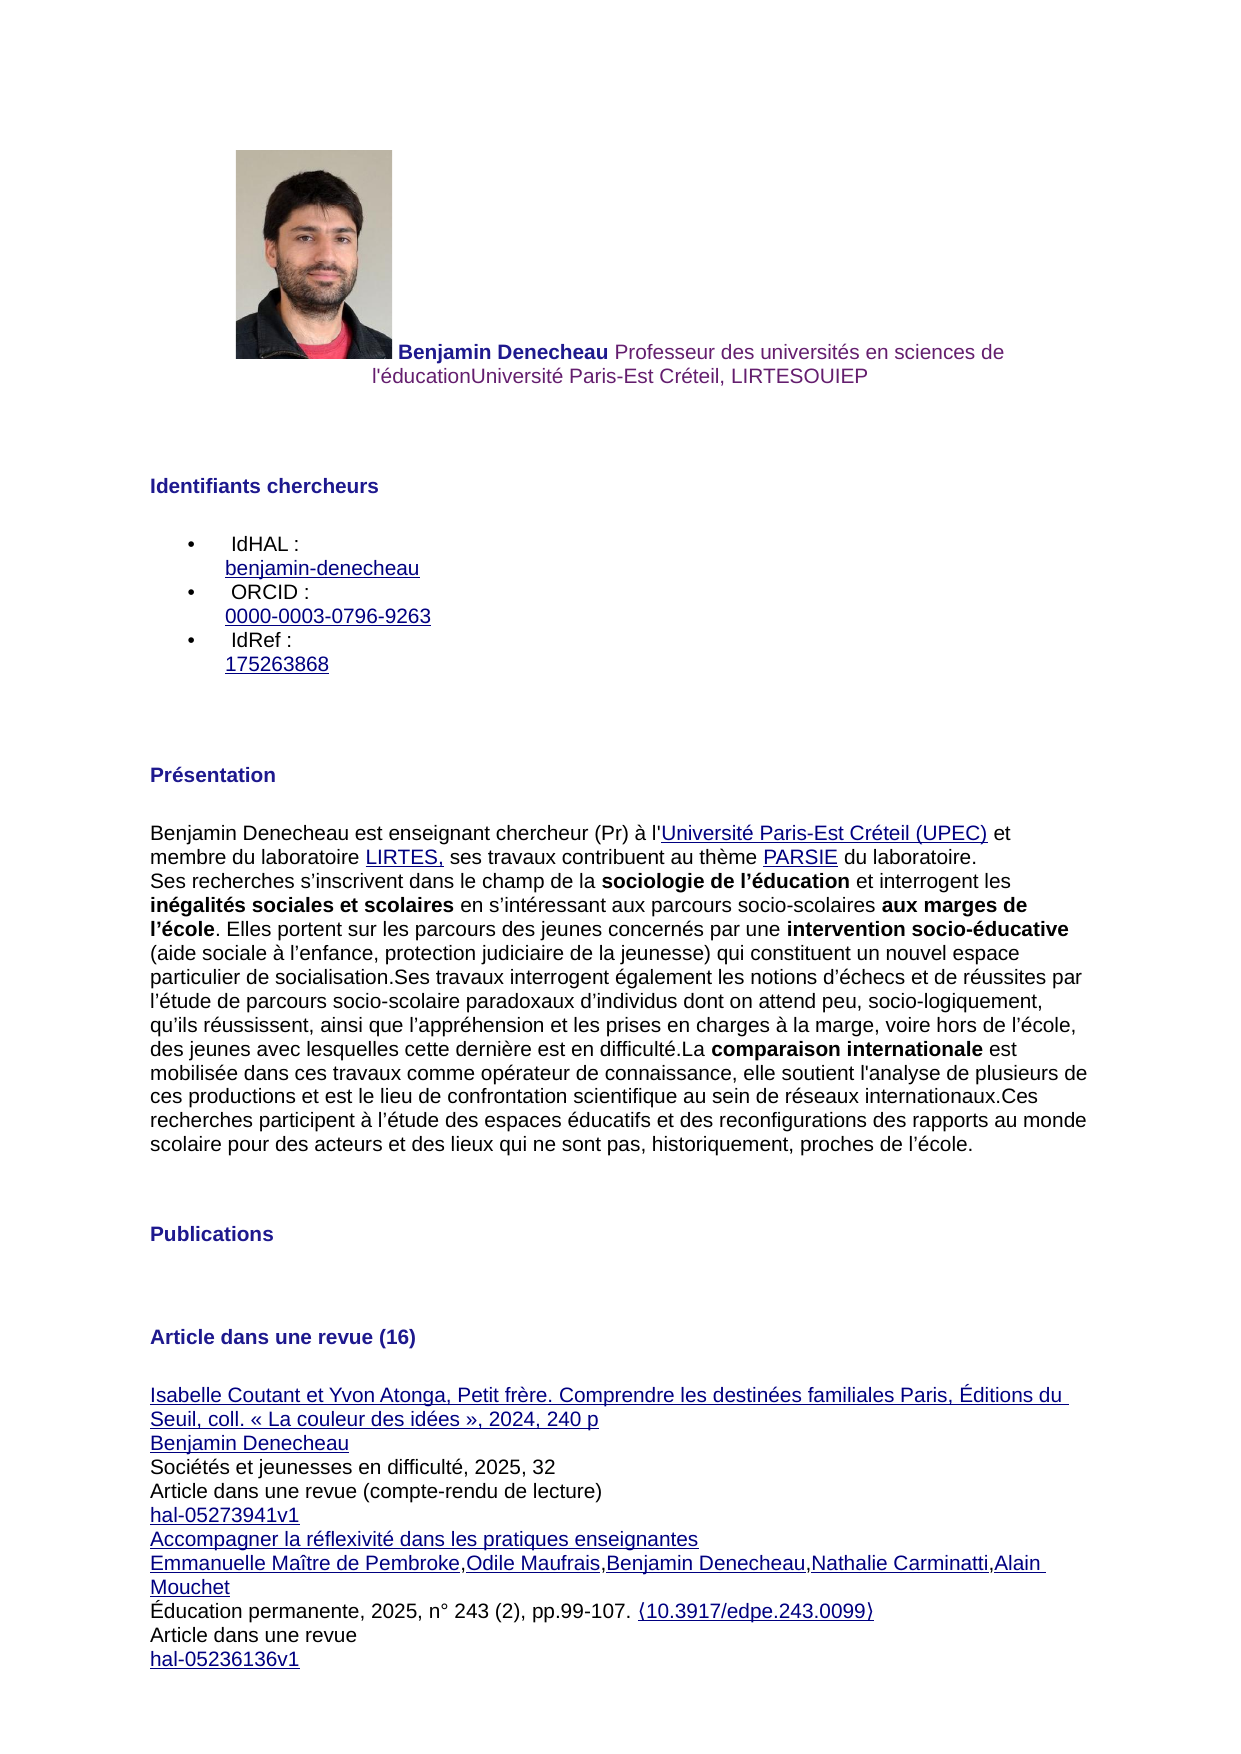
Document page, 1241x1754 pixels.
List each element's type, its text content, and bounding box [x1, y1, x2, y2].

table_cell Accompagner la réflexivité dans les pratiques enseignantes Emmanuelle Maître de Pembroke,Odile Maufrais,Benjamin Denecheau,Nathalie Carminatti,Alain Mouchet Éducation permanente, 2025, n° 243 (2), pp.99-107. ⟨10.3917/edpe.243.0099⟩ Article dans une revue hal-05236136v1 [150, 1527, 1090, 1671]
table_header Isabelle Coutant et Yvon Atonga, Petit frère. Comprendre les destinées familiales Paris, Éditions du Seuil, coll. « La couleur des idées », 2024, 240 p Benjamin Denecheau Sociétés et jeunesses en difficulté, 2025, 32 Article dans une revue (compte-rendu de lecture) hal-05273941v1 [150, 1383, 1090, 1527]
subtitle Article dans une revue (16) [150, 1325, 1090, 1349]
list ORCID : [187, 580, 1090, 604]
text Ses recherches s’inscrivent dans le champ de la sociologie de l’éducation et interrogent les inégalités sociales et scolaires en s’intéressant aux parcours socio-scolaires aux marges de l’école. Elles portent sur les parcours des jeunes concernés par une intervention socio-éducative (aide sociale à l’enfance, protection judiciaire de la jeunesse) qui constituent un nouvel espace particulier de socialisation.Ses travaux interrogent également les notions d’échecs et de réussites par l’étude de parcours socio-scolaire paradoxaux d’individus dont on attend peu, socio-logiquement, qu’ils réussissent, ainsi que l’appréhension et les prises en charges à la marge, voire hors de l’école, des jeunes avec lesquelles cette dernière est en difficulté.La comparaison internationale est mobilisée dans ces travaux comme opérateur de connaissance, elle soutient l'analyse de plusieurs de ces productions et est le lieu de confrontation scientifique au sein de réseaux internationaux.Ces recherches participent à l’étude des espaces éducatifs et des reconfigurations des rapports au monde scolaire pour des acteurs et des lieux qui ne sont pas, historiquement, proches de l’école. [150, 869, 1090, 1156]
subtitle Identifiants chercheurs [150, 474, 1090, 498]
list 175263868 [187, 652, 1090, 676]
picture [235, 150, 393, 359]
subtitle Benjamin Denecheau Professeur des universités en sciences de l'éducationUniversité Paris-Est Créteil, LIRTESOUIEP [150, 150, 1090, 387]
list IdHAL : [187, 532, 1090, 556]
list benjamin-denecheau [187, 556, 1090, 580]
list IdRef : [187, 628, 1090, 652]
subtitle Publications [150, 1222, 1090, 1246]
list 0000-0003-0796-9263 [187, 604, 1090, 628]
text Benjamin Denecheau est enseignant chercheur (Pr) à l'Université Paris-Est Créteil (UPEC) et membre du laboratoire LIRTES, ses travaux contribuent au thème PARSIE du laboratoire. [150, 821, 1090, 869]
subtitle Présentation [150, 762, 1090, 786]
